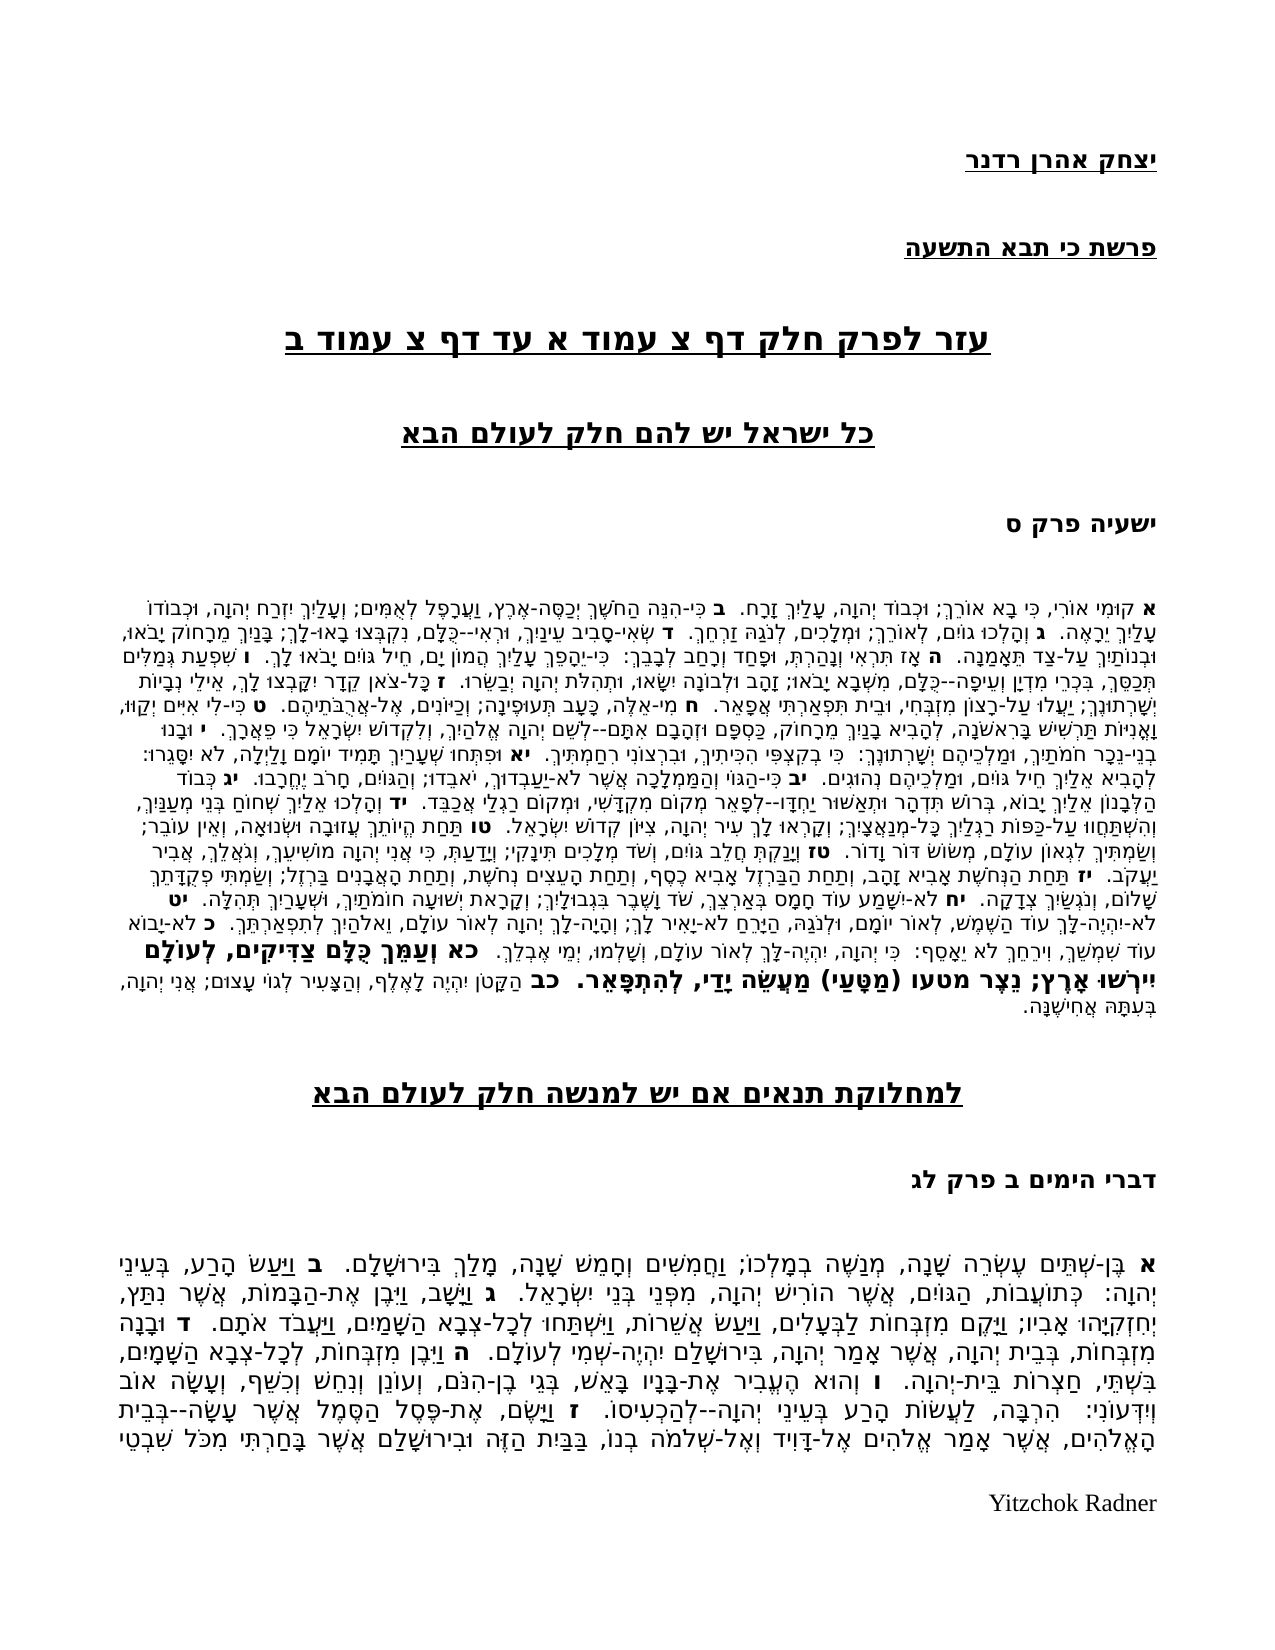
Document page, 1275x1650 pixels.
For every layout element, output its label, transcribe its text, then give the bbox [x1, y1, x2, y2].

text דברי הימים ב פרק לג [118, 1165, 1157, 1194]
text ישעיה פרק ס [118, 509, 1157, 538]
text עזר לפרק חלק דף צ עמוד א עד דף צ עמוד ב [118, 320, 1157, 359]
text יצחק אהרן רדנר [118, 146, 1157, 175]
text כל ישראל יש להם חלק לעולם הבא [118, 417, 1157, 451]
text פרשת כי תבא התשעה [118, 233, 1157, 262]
text א קוּמִי אוֹרִי, כִּי בָא אוֹרֵךְ; וּכְבוֹד יְהוָה, עָלַיִךְ זָרָח. ב כִּי-הִנֵּה הַחֹשֶׁךְ יְכַסֶּה-אֶרֶץ, וַעֲרָפֶל לְאֻמִּים; וְעָלַיִךְ יִזְרַח יְהוָה, וּכְבוֹדוֹ עָלַיִךְ יֵרָאֶה. ג וְהָלְכוּ גוֹיִם, לְאוֹרֵךְ; וּמְלָכִים, לְנֹגַהּ זַרְחֵךְ. ד שְׂאִי-סָבִיב עֵינַיִךְ, וּרְאִי--כֻּלָּם, נִקְבְּצוּ בָאוּ-לָךְ; בָּנַיִךְ מֵרָחוֹק יָבֹאוּ, וּבְנוֹתַיִךְ עַל-צַד תֵּאָמַנָה. ה אָז תִּרְאִי וְנָהַרְתְּ, וּפָחַד וְרָחַב לְבָבֵךְ: כִּי-יֵהָפֵךְ עָלַיִךְ הֲמוֹן יָם, חֵיל גּוֹיִם יָבֹאוּ לָךְ. ו שִׁפְעַת גְּמַלִּים תְּכַסֵּךְ, בִּכְרֵי מִדְיָן וְעֵיפָה--כֻּלָּם, מִשְּׁבָא יָבֹאוּ; זָהָב וּלְבוֹנָה יִשָּׂאוּ, וּתְהִלֹּת יְהוָה יְבַשֵּׂרוּ. ז כָּל-צֹאן קֵדָר יִקָּבְצוּ לָךְ, אֵילֵי נְבָיוֹת יְשָׁרְתוּנֶךְ; יַעֲלוּ עַל-רָצוֹן מִזְבְּחִי, וּבֵית תִּפְאַרְתִּי אֲפָאֵר. ח מִי-אֵלֶּה, כָּעָב תְּעוּפֶינָה; וְכַיּוֹנִים, אֶל-אֲרֻבֹּתֵיהֶם. ט כִּי-לִי אִיִּים יְקַוּוּ, וָאֳנִיּוֹת תַּרְשִׁישׁ בָּרִאשֹׁנָה, לְהָבִיא בָנַיִךְ מֵרָחוֹק, כַּסְפָּם וּזְהָבָם אִתָּם--לְשֵׁם יְהוָה אֱלֹהַיִךְ, וְלִקְדוֹשׁ יִשְׂרָאֵל כִּי פֵאֲרָךְ. י וּבָנוּ בְנֵי-נֵכָר חֹמֹתַיִךְ, וּמַלְכֵיהֶם יְשָׁרְתוּנֶךְ: כִּי בְקִצְפִּי הִכִּיתִיךְ, וּבִרְצוֹנִי רִחַמְתִּיךְ. יא וּפִתְּחוּ שְׁעָרַיִךְ תָּמִיד יוֹמָם וָלַיְלָה, לֹא יִסָּגֵרוּ: לְהָבִיא אֵלַיִךְ חֵיל גּוֹיִם, וּמַלְכֵיהֶם נְהוּגִים. יב כִּי-הַגּוֹי וְהַמַּמְלָכָה אֲשֶׁר לֹא-יַעַבְדוּךְ, יֹאבֵדוּ; וְהַגּוֹיִם, חָרֹב יֶחֱרָבוּ. יג כְּבוֹד הַלְּבָנוֹן אֵלַיִךְ יָבוֹא, בְּרוֹשׁ תִּדְהָר וּתְאַשּׁוּר יַחְדָּו--לְפָאֵר מְקוֹם מִקְדָּשִׁי, וּמְקוֹם רַגְלַי אֲכַבֵּד. יד וְהָלְכוּ אֵלַיִךְ שְׁחוֹחַ בְּנֵי מְעַנַּיִךְ, וְהִשְׁתַּחֲווּ עַל-כַּפּוֹת רַגְלַיִךְ כָּל-מְנַאֲצָיִךְ; וְקָרְאוּ לָךְ עִיר יְהוָה, צִיּוֹן קְדוֹשׁ יִשְׂרָאֵל. טו תַּחַת הֱיוֹתֵךְ עֲזוּבָה וּשְׂנוּאָה, וְאֵין עוֹבֵר; וְשַׂמְתִּיךְ לִגְאוֹן עוֹלָם, מְשׂוֹשׂ דּוֹר וָדוֹר. טז וְיָנַקְתְּ חֲלֵב גּוֹיִם, וְשֹׁד מְלָכִים תִּינָקִי; וְיָדַעַתְּ, כִּי אֲנִי יְהוָה מוֹשִׁיעֵךְ, וְגֹאֲלֵךְ, אֲבִיר יַעֲקֹב. יז תַּחַת הַנְּחֹשֶׁת אָבִיא זָהָב, וְתַחַת הַבַּרְזֶל אָבִיא כֶסֶף, וְתַחַת הָעֵצִים נְחֹשֶׁת, וְתַחַת הָאֲבָנִים בַּרְזֶל; וְשַׂמְתִּי פְקֻדָּתֵךְ שָׁלוֹם, וְנֹגְשַׂיִךְ צְדָקָה. יח לֹא-יִשָּׁמַע עוֹד חָמָס בְּאַרְצֵךְ, שֹׁד וָשֶׁבֶר בִּגְבוּלָיִךְ; וְקָרָאת יְשׁוּעָה חוֹמֹתַיִךְ, וּשְׁעָרַיִךְ תְּהִלָּה. יט לֹא-יִהְיֶה-לָּךְ עוֹד הַשֶּׁמֶשׁ, לְאוֹר יוֹמָם, וּלְנֹגַהּ, הַיָּרֵחַ לֹא-יָאִיר לָךְ; וְהָיָה-לָךְ יְהוָה לְאוֹר עוֹלָם, וֵאלֹהַיִךְ לְתִפְאַרְתֵּךְ. כ לֹא-יָבוֹא עוֹד שִׁמְשֵׁךְ, וִירֵחֵךְ לֹא יֵאָסֵף: כִּי יְהוָה, יִהְיֶה-לָּךְ לְאוֹר עוֹלָם, וְשָׁלְמוּ, יְמֵי אֶבְלֵךְ. כא וְעַמֵּךְ כֻּלָּם צַדִּיקִים, לְעוֹלָם יִירְשׁוּ אָרֶץ; נֵצֶר מטעו (מַטָּעַי) מַעֲשֵׂה יָדַי, לְהִתְפָּאֵר. כב הַקָּטֹן יִהְיֶה לָאֶלֶף, וְהַצָּעִיר לְגוֹי עָצוּם; אֲנִי יְהוָה, בְּעִתָּהּ אֲחִישֶׁנָּה. [118, 596, 1157, 1018]
text למחלוקת תנאים אם יש למנשה חלק לעולם הבא [118, 1076, 1157, 1110]
text א בֶּן-שְׁתֵּים עֶשְׂרֵה שָׁנָה, מְנַשֶּׁה בְמָלְכוֹ; וַחֲמִשִּׁים וְחָמֵשׁ שָׁנָה, מָלַךְ בִּירוּשָׁלִָם. ב וַיַּעַשׂ הָרַע, בְּעֵינֵי יְהוָה: כְּתוֹעֲבוֹת, הַגּוֹיִם, אֲשֶׁר הוֹרִישׁ יְהוָה, מִפְּנֵי בְּנֵי יִשְׂרָאֵל. ג וַיָּשָׁב, וַיִּבֶן אֶת-הַבָּמוֹת, אֲשֶׁר נִתַּץ, יְחִזְקִיָּהוּ אָבִיו; וַיָּקֶם מִזְבְּחוֹת לַבְּעָלִים, וַיַּעַשׂ אֲשֵׁרוֹת, וַיִּשְׁתַּחוּ לְכָל-צְבָא הַשָּׁמַיִם, וַיַּעֲבֹד אֹתָם. ד וּבָנָה מִזְבְּחוֹת, בְּבֵית יְהוָה, אֲשֶׁר אָמַר יְהוָה, בִּירוּשָׁלִַם יִהְיֶה-שְּׁמִי לְעוֹלָם. ה וַיִּבֶן מִזְבְּחוֹת, לְכָל-צְבָא הַשָּׁמָיִם, בִּשְׁתֵּי, חַצְרוֹת בֵּית-יְהוָה. ו וְהוּא הֶעֱבִיר אֶת-בָּנָיו בָּאֵשׁ, בְּגֵי בֶן-הִנֹּם, וְעוֹנֵן וְנִחֵשׁ וְכִשֵּׁף, וְעָשָׂה אוֹב וְיִדְּעוֹנִי: הִרְבָּה, לַעֲשׂוֹת הָרַע בְּעֵינֵי יְהוָה--לְהַכְעִיסוֹ. ז וַיָּשֶׂם, אֶת-פֶּסֶל הַסֶּמֶל אֲשֶׁר עָשָׂה--בְּבֵית הָאֱלֹהִים, אֲשֶׁר אָמַר אֱלֹהִים אֶל-דָּוִיד וְאֶל-שְׁלֹמֹה בְנוֹ, בַּבַּיִת הַזֶּה וּבִירוּשָׁלִַם אֲשֶׁר בָּחַרְתִּי מִכֹּל שִׁבְטֵי [118, 1249, 1157, 1454]
